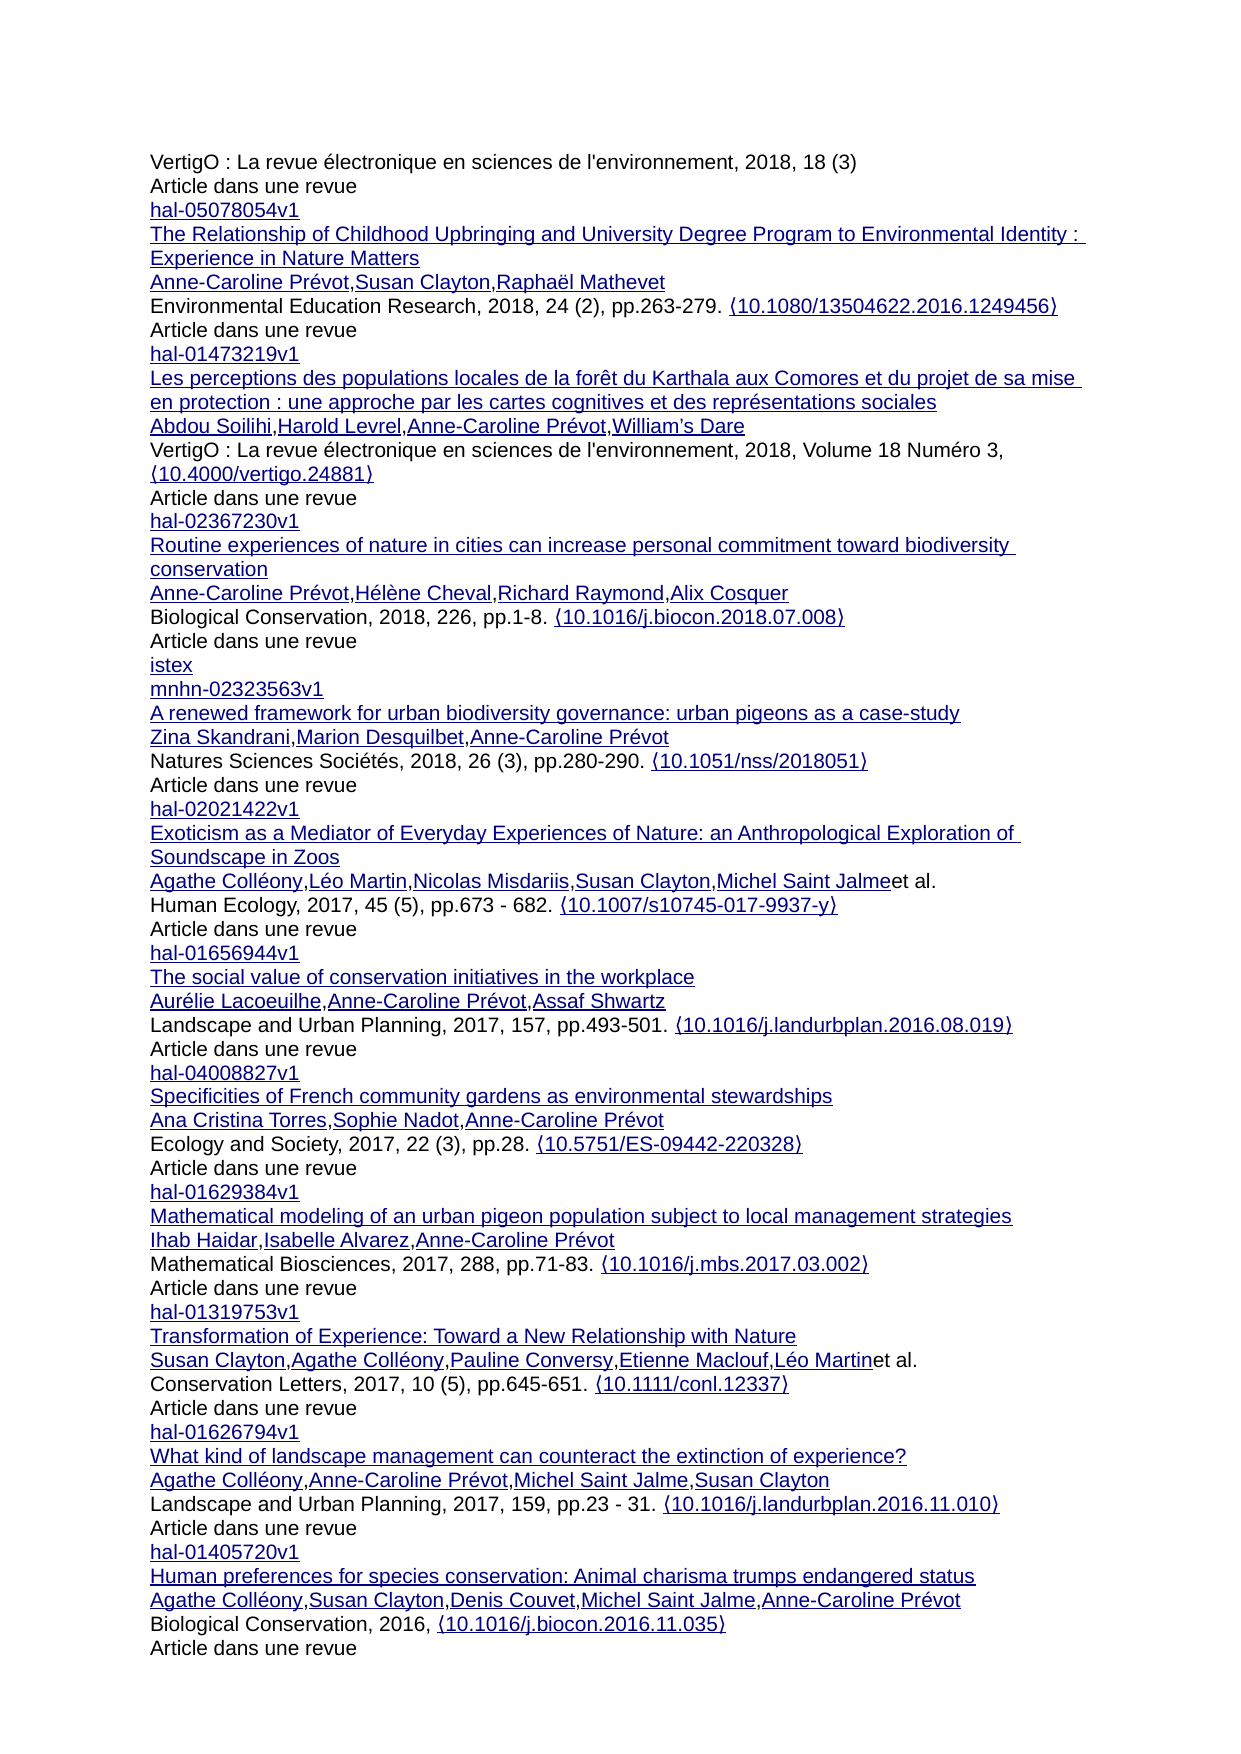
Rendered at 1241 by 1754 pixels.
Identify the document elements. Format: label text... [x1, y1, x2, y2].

table_cell Specificities of French community gardens as environmental stewardships Ana Cristina Torres,Sophie Nadot,Anne-Caroline Prévot Ecology and Society, 2017, 22 (3), pp.28. ⟨10.5751/ES-09442-220328⟩ Article dans une revue hal-01629384v1 [150, 1084, 1090, 1204]
table_cell Exoticism as a Mediator of Everyday Experiences of Nature: an Anthropological Exploration of Soundscape in Zoos Agathe Colléony,Léo Martin,Nicolas Misdariis,Susan Clayton,Michel Saint Jalmeet al. Human Ecology, 2017, 45 (5), pp.673 - 682. ⟨10.1007/s10745-017-9937-y⟩ Article dans une revue hal-01656944v1 [150, 821, 1090, 964]
table_cell What kind of landscape management can counteract the extinction of experience? Agathe Colléony,Anne-Caroline Prévot,Michel Saint Jalme,Susan Clayton Landscape and Urban Planning, 2017, 159, pp.23 - 31. ⟨10.1016/j.landurbplan.2016.11.010⟩ Article dans une revue hal-01405720v1 [150, 1444, 1090, 1563]
table_cell A renewed framework for urban biodiversity governance: urban pigeons as a case-study Zina Skandrani,Marion Desquilbet,Anne-Caroline Prévot Natures Sciences Sociétés, 2018, 26 (3), pp.280-290. ⟨10.1051/nss/2018051⟩ Article dans une revue hal-02021422v1 [150, 701, 1090, 821]
table_cell The Relationship of Childhood Upbringing and University Degree Program to Environmental Identity : Experience in Nature Matters Anne-Caroline Prévot,Susan Clayton,Raphaël Mathevet Environmental Education Research, 2018, 24 (2), pp.263-279. ⟨10.1080/13504622.2016.1249456⟩ Article dans une revue hal-01473219v1 [150, 222, 1090, 366]
table_cell Transformation of Experience: Toward a New Relationship with Nature Susan Clayton,Agathe Colléony,Pauline Conversy,Etienne Maclouf,Léo Martinet al. Conservation Letters, 2017, 10 (5), pp.645-651. ⟨10.1111/conl.12337⟩ Article dans une revue hal-01626794v1 [150, 1324, 1090, 1444]
table_cell VertigO : La revue électronique en sciences de l'environnement, 2018, 18 (3) Article dans une revue hal-05078054v1 [150, 150, 1090, 222]
table_cell Human preferences for species conservation: Animal charisma trumps endangered status Agathe Colléony,Susan Clayton,Denis Couvet,Michel Saint Jalme,Anne-Caroline Prévot Biological Conservation, 2016, ⟨10.1016/j.biocon.2016.11.035⟩ Article dans une revue [150, 1564, 1090, 1659]
table_cell The social value of conservation initiatives in the workplace Aurélie Lacoeuilhe,Anne-Caroline Prévot,Assaf Shwartz Landscape and Urban Planning, 2017, 157, pp.493-501. ⟨10.1016/j.landurbplan.2016.08.019⟩ Article dans une revue hal-04008827v1 [150, 965, 1090, 1084]
table_cell Les perceptions des populations locales de la forêt du Karthala aux Comores et du projet de sa mise en protection : une approche par les cartes cognitives et des représentations sociales Abdou Soilihi,Harold Levrel,Anne-Caroline Prévot,William’s Dare VertigO : La revue électronique en sciences de l'environnement, 2018, Volume 18 Numéro 3, ⟨10.4000/vertigo.24881⟩ Article dans une revue hal-02367230v1 [150, 366, 1090, 533]
table_cell Mathematical modeling of an urban pigeon population subject to local management strategies Ihab Haidar,Isabelle Alvarez,Anne-Caroline Prévot Mathematical Biosciences, 2017, 288, pp.71-83. ⟨10.1016/j.mbs.2017.03.002⟩ Article dans une revue hal-01319753v1 [150, 1204, 1090, 1324]
table_cell Routine experiences of nature in cities can increase personal commitment toward biodiversity conservation Anne-Caroline Prévot,Hélène Cheval,Richard Raymond,Alix Cosquer Biological Conservation, 2018, 226, pp.1-8. ⟨10.1016/j.biocon.2018.07.008⟩ Article dans une revue istex mnhn-02323563v1 [150, 533, 1090, 701]
